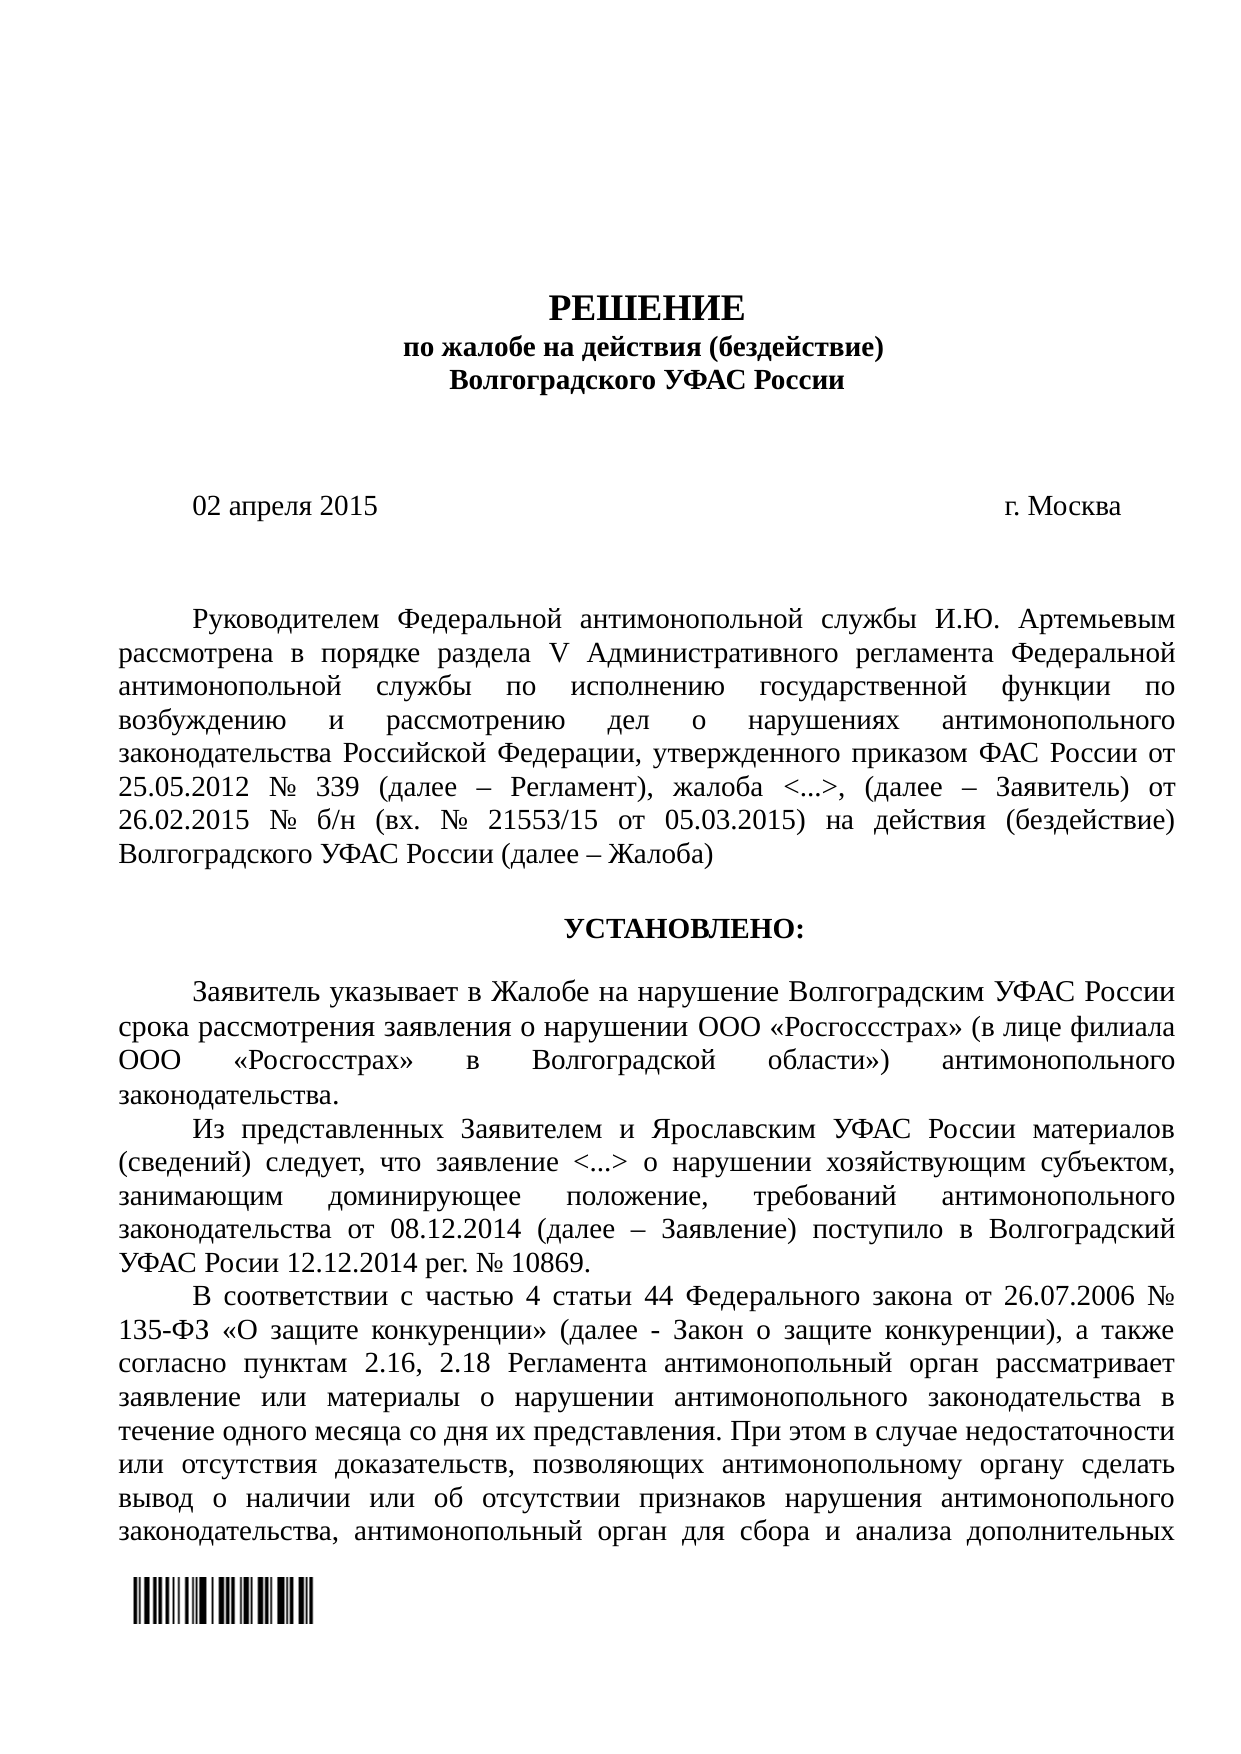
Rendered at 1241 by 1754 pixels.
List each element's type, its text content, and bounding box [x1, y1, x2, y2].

text УСТАНОВЛЕНО: [118, 911, 1176, 944]
picture [118, 1577, 331, 1624]
subtitle РЕШЕНИЕ [118, 286, 1176, 329]
text 02 апреля 2015 г. Москва [118, 488, 1176, 522]
text В соответствии с частью 4 статьи 44 Федерального закона от 26.07.2006 № 135-ФЗ «О защите конкуренции» (далее - Закон о защите конкуренции), а также согласно пунктам 2.16, 2.18 Регламента антимонопольный орган рассматривает заявление или материалы о нарушении антимонопольного законодательства в течение одного месяца со дня их представления. При этом в случае недостаточности или отсутствия доказательств, позволяющих антимонопольному органу сделать вывод о наличии или об отсутствии признаков нарушения антимонопольного законодательства, антимонопольный орган для сбора и анализа дополнительных [118, 1278, 1176, 1547]
text Руководителем Федеральной антимонопольной службы И.Ю. Артемьевым рассмотрена в порядке раздела V Административного регламента Федеральной антимонопольной службы по исполнению государственной функции по возбуждению и рассмотрению дел о нарушениях антимонопольного законодательства Российской Федерации, утвержденного приказом ФАС России от 25.05.2012 № 339 (далее – Регламент), жалоба <...>, (далее – Заявитель) от 26.02.2015 № б/н (вх. № 21553/15 от 05.03.2015) на действия (бездействие) Волгоградского УФАС России (далее – Жалоба) [118, 601, 1176, 869]
subtitle по жалобе на действия (бездействие) [118, 329, 1176, 362]
text Волгоградского УФАС России [118, 362, 1176, 396]
text Из представленных Заявителем и Ярославским УФАС России материалов (сведений) следует, что заявление <...> о нарушении хозяйствующим субъектом, занимающим доминирующее положение, требований антимонопольного законодательства от 08.12.2014 (далее – Заявление) поступило в Волгоградский УФАС Росии 12.12.2014 рег. № 10869. [118, 1111, 1176, 1278]
text Заявитель указывает в Жалобе на нарушение Волгоградским УФАС России срока рассмотрения заявления о нарушении ООО «Росгоссстрах» (в лице филиала ООО «Росгосстрах» в Волгоградской области») антимонопольного законодательства. [118, 973, 1176, 1111]
